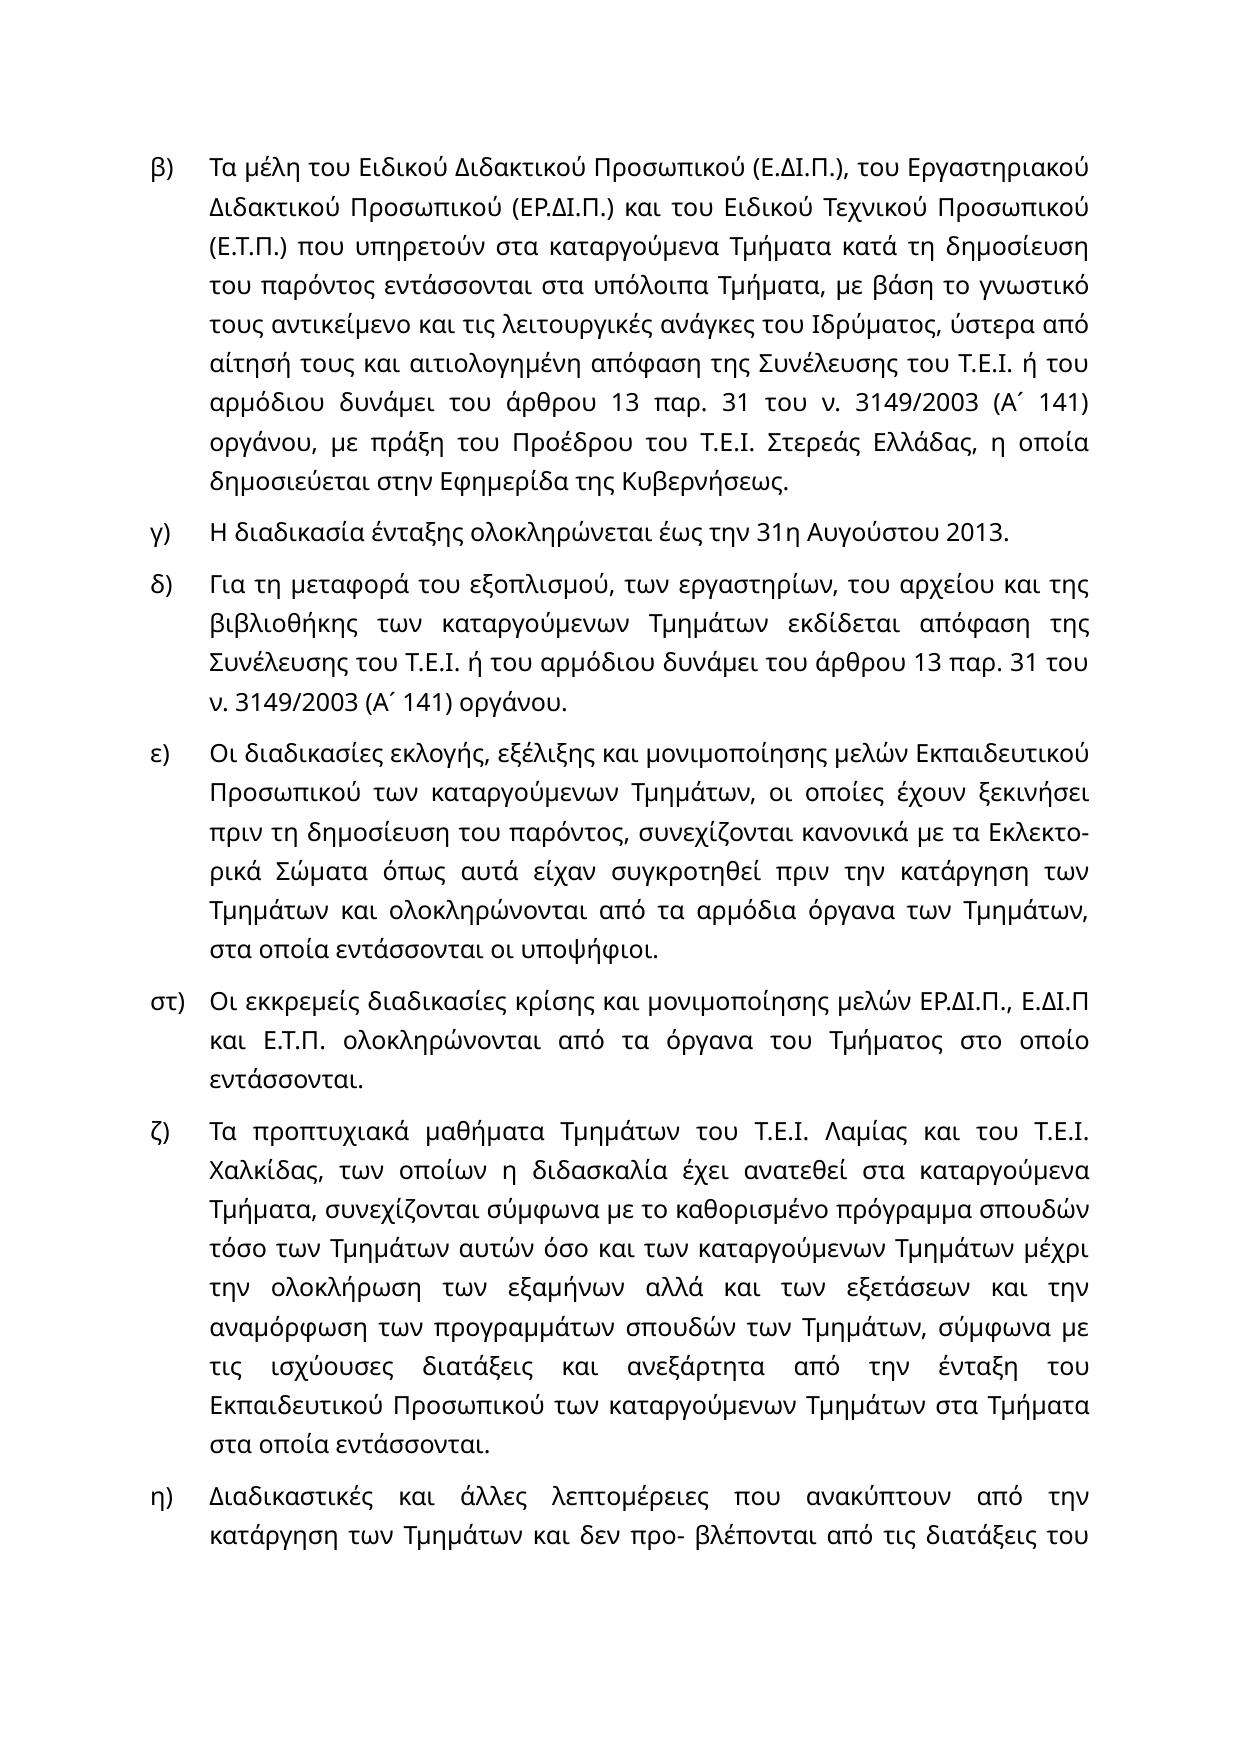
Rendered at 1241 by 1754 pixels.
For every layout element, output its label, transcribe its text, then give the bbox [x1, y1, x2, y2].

list β) Τα μέλη του Ειδικού Διδακτικού Προσωπικού (Ε.ΔΙ.Π.), του Εργαστηριακού Διδακτικού Προσωπικού (ΕΡ.ΔΙ.Π.) και του Ειδικού Τεχνικού Προσωπικού (Ε.Τ.Π.) που υπηρετούν στα καταργούμενα Τμήματα κατά τη δημοσίευση του παρόντος εντάσσονται στα υπόλοιπα Τμήματα, με βάση το γνωστικό τους αντικείμενο και τις λειτουργικές ανάγκες του Ιδρύματος, ύστερα από αίτησή τους και αιτιολογημένη απόφαση της Συνέλευσης του Τ.Ε.Ι. ή του αρμόδιου δυνάμει του άρθρου 13 παρ. 31 του ν. 3149/2003 (A´ 141) οργάνου, με πράξη του Προέδρου του Τ.Ε.Ι. Στερεάς Ελλάδας, η οποία δημοσιεύεται στην Εφημερίδα της Κυβερνήσεως. [150, 150, 1090, 497]
list ζ) Τα προπτυχιακά μαθήματα Τμημάτων του Τ.Ε.Ι. Λαμίας και του Τ.Ε.Ι. Χαλκίδας, των οποίων η διδασκαλία έχει ανατεθεί στα καταργούμενα Τμήματα, συνεχίζονται σύμφωνα με το καθορισμένο πρόγραμμα σπουδών τόσο των Τμημάτων αυτών όσο και των καταργούμενων Τμημάτων μέχρι την ολοκλήρωση των εξαμήνων αλλά και των εξετάσεων και την αναμόρφωση των προγραμμάτων σπουδών των Τμημάτων, σύμφωνα με τις ισχύουσες διατάξεις και ανεξάρτητα από την ένταξη του Εκπαιδευτικού Προσωπικού των καταργούμενων Τμημάτων στα Τμήματα στα οποία εντάσσονται. [150, 1113, 1090, 1461]
list η) Διαδικαστικές και άλλες λεπτομέρειες που ανακύπτουν από την κατάργηση των Τμημάτων και δεν προ- βλέπονται από τις διατάξεις του [150, 1478, 1090, 1552]
list στ) Οι εκκρεμείς διαδικασίες κρίσης και μονιμοποίησης μελών ΕΡ.ΔΙ.Π., Ε.ΔΙ.Π και Ε.Τ.Π. ολοκληρώνονται από τα όργανα του Τμήματος στο οποίο εντάσσονται. [150, 983, 1090, 1096]
list δ) Για τη μεταφορά του εξοπλισμού, των εργαστηρίων, του αρχείου και της βιβλιοθήκης των καταργούμενων Τμημάτων εκδίδεται απόφαση της Συνέλευσης του Τ.Ε.Ι. ή του αρμόδιου δυνάμει του άρθρου 13 παρ. 31 του ν. 3149/2003 (A´ 141) οργάνου. [150, 567, 1090, 718]
list ε) Οι διαδικασίες εκλογής, εξέλιξης και μονιμοποίησης μελών Εκπαιδευτικού Προσωπικού των καταργούμενων Τμημάτων, οι οποίες έχουν ξεκινήσει πριν τη δημοσίευση του παρόντος, συνεχίζονται κανονικά με τα Εκλεκτο- ρικά Σώματα όπως αυτά είχαν συγκροτηθεί πριν την κατάργηση των Τμημάτων και ολοκληρώνονται από τα αρμόδια όργανα των Τμημάτων, στα οποία εντάσσονται οι υποψήφιοι. [150, 736, 1090, 966]
list γ) Η διαδικασία ένταξης ολοκληρώνεται έως την 31η Αυγούστου 2013. [150, 515, 1090, 549]
